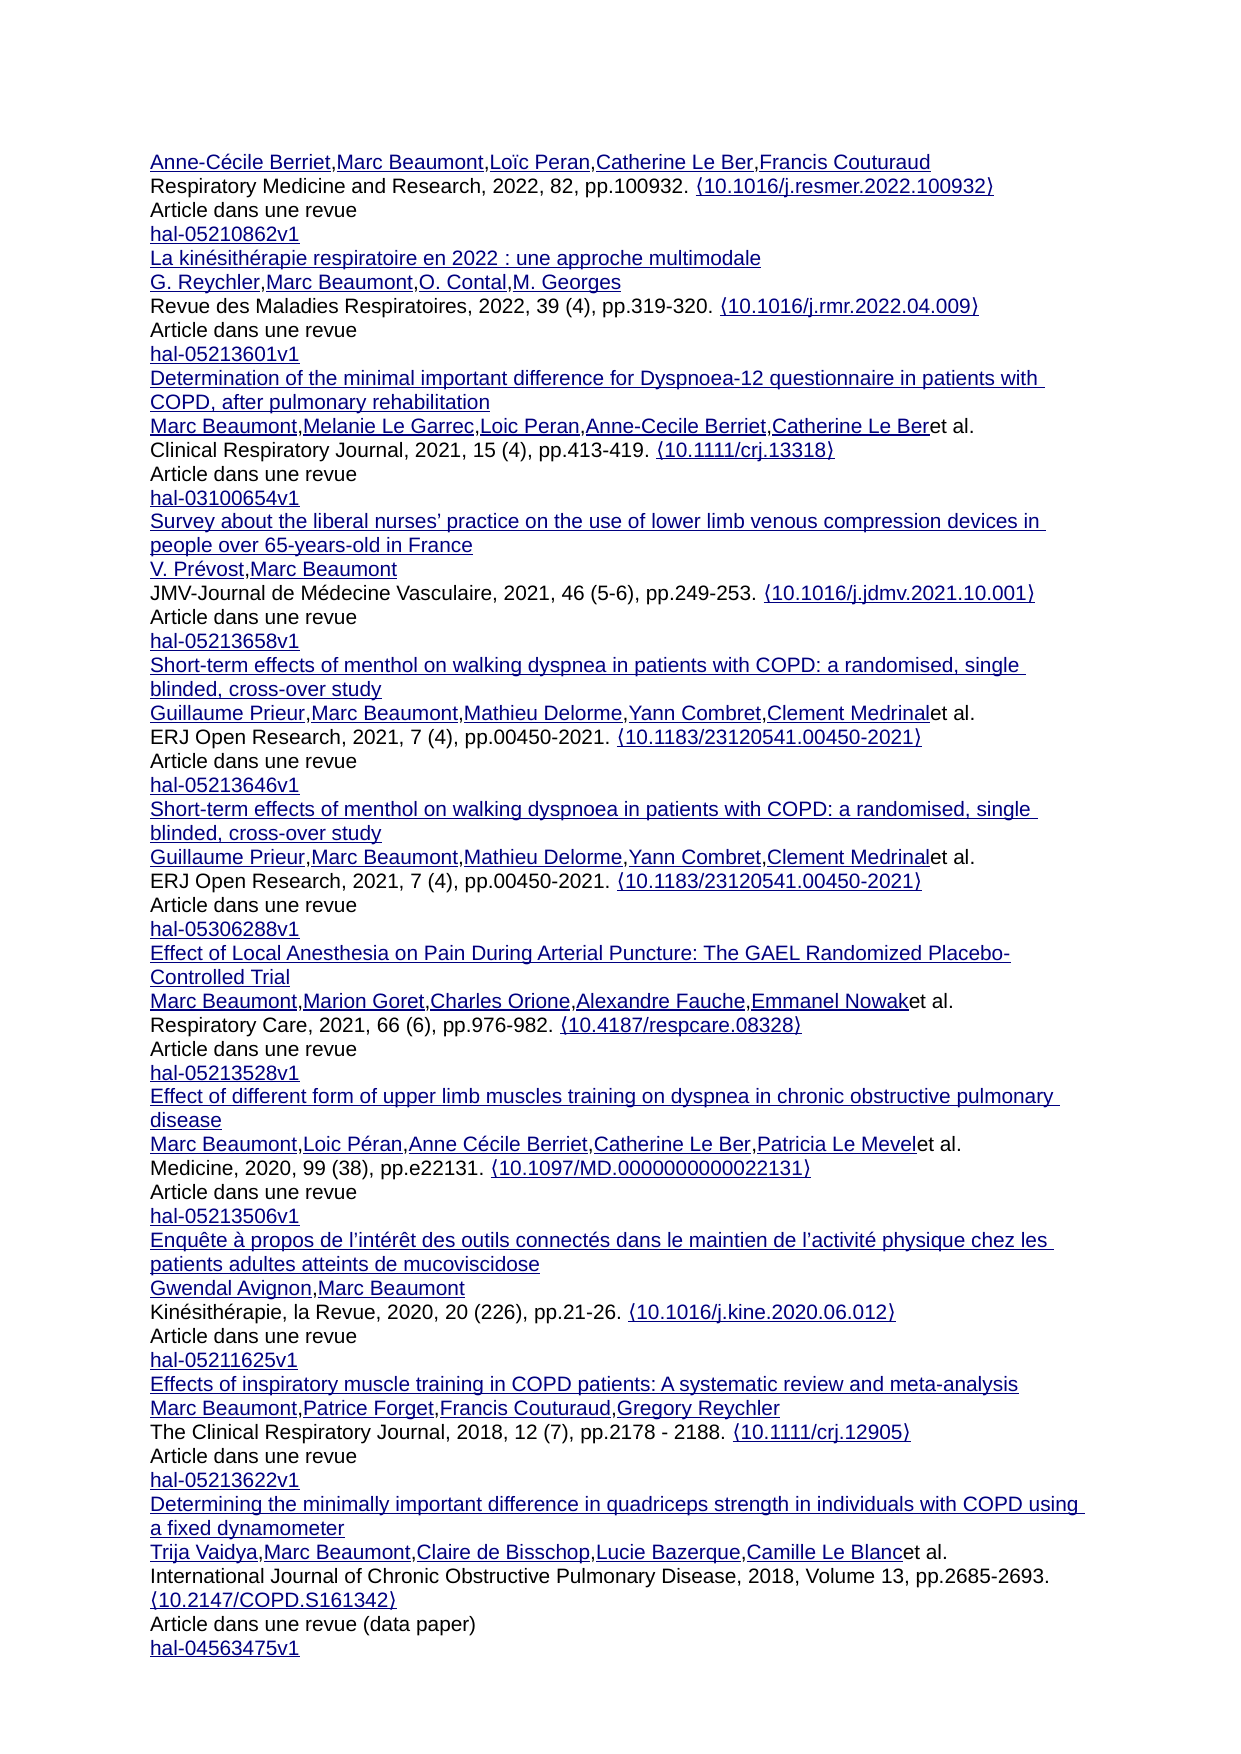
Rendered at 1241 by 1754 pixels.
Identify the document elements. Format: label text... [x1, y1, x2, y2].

table_cell Short-term effects of menthol on walking dyspnea in patients with COPD: a randomised, single blinded, cross-over study Guillaume Prieur,Marc Beaumont,Mathieu Delorme,Yann Combret,Clement Medrinalet al. ERJ Open Research, 2021, 7 (4), pp.00450-2021. ⟨10.1183/23120541.00450-2021⟩ Article dans une revue hal-05213646v1 [150, 653, 1090, 797]
table_cell Determining the minimally important difference in quadriceps strength in individuals with COPD using a fixed dynamometer Trija Vaidya,Marc Beaumont,Claire de Bisschop,Lucie Bazerque,Camille Le Blancet al. International Journal of Chronic Obstructive Pulmonary Disease, 2018, Volume 13, pp.2685-2693. ⟨10.2147/COPD.S161342⟩ Article dans une revue (data paper) hal-04563475v1 [150, 1492, 1090, 1659]
table_cell Effect of different form of upper limb muscles training on dyspnea in chronic obstructive pulmonary disease Marc Beaumont,Loic Péran,Anne Cécile Berriet,Catherine Le Ber,Patricia Le Mevelet al. Medicine, 2020, 99 (38), pp.e22131. ⟨10.1097/MD.0000000000022131⟩ Article dans une revue hal-05213506v1 [150, 1084, 1090, 1228]
table_cell Survey about the liberal nurses’ practice on the use of lower limb venous compression devices in people over 65-years-old in France V. Prévost,Marc Beaumont JMV-Journal de Médecine Vasculaire, 2021, 46 (5-6), pp.249-253. ⟨10.1016/j.jdmv.2021.10.001⟩ Article dans une revue hal-05213658v1 [150, 509, 1090, 653]
table_cell Determination of the minimal important difference for Dyspnoea-12 questionnaire in patients with COPD, after pulmonary rehabilitation Marc Beaumont,Melanie Le Garrec,Loic Peran,Anne-Cecile Berriet,Catherine Le Beret al. Clinical Respiratory Journal, 2021, 15 (4), pp.413-419. ⟨10.1111/crj.13318⟩ Article dans une revue hal-03100654v1 [150, 366, 1090, 509]
table_cell La kinésithérapie respiratoire en 2022 : une approche multimodale G. Reychler,Marc Beaumont,O. Contal,M. Georges Revue des Maladies Respiratoires, 2022, 39 (4), pp.319-320. ⟨10.1016/j.rmr.2022.04.009⟩ Article dans une revue hal-05213601v1 [150, 246, 1090, 366]
table_cell Effects of inspiratory muscle training in COPD patients: A systematic review and meta‐analysis Marc Beaumont,Patrice Forget,Francis Couturaud,Gregory Reychler The Clinical Respiratory Journal, 2018, 12 (7), pp.2178 - 2188. ⟨10.1111/crj.12905⟩ Article dans une revue hal-05213622v1 [150, 1372, 1090, 1492]
table_cell Short-term effects of menthol on walking dyspnoea in patients with COPD: a randomised, single blinded, cross-over study Guillaume Prieur,Marc Beaumont,Mathieu Delorme,Yann Combret,Clement Medrinalet al. ERJ Open Research, 2021, 7 (4), pp.00450-2021. ⟨10.1183/23120541.00450-2021⟩ Article dans une revue hal-05306288v1 [150, 797, 1090, 941]
table_cell Effect of Local Anesthesia on Pain During Arterial Puncture: The GAEL Randomized Placebo-Controlled Trial Marc Beaumont,Marion Goret,Charles Orione,Alexandre Fauche,Emmanel Nowaket al. Respiratory Care, 2021, 66 (6), pp.976-982. ⟨10.4187/respcare.08328⟩ Article dans une revue hal-05213528v1 [150, 941, 1090, 1084]
table_cell Enquête à propos de l’intérêt des outils connectés dans le maintien de l’activité physique chez les patients adultes atteints de mucoviscidose Gwendal Avignon,Marc Beaumont Kinésithérapie, la Revue, 2020, 20 (226), pp.21-26. ⟨10.1016/j.kine.2020.06.012⟩ Article dans une revue hal-05211625v1 [150, 1228, 1090, 1372]
table_cell Anne-Cécile Berriet,Marc Beaumont,Loïc Peran,Catherine Le Ber,Francis Couturaud Respiratory Medicine and Research, 2022, 82, pp.100932. ⟨10.1016/j.resmer.2022.100932⟩ Article dans une revue hal-05210862v1 [150, 150, 1090, 246]
